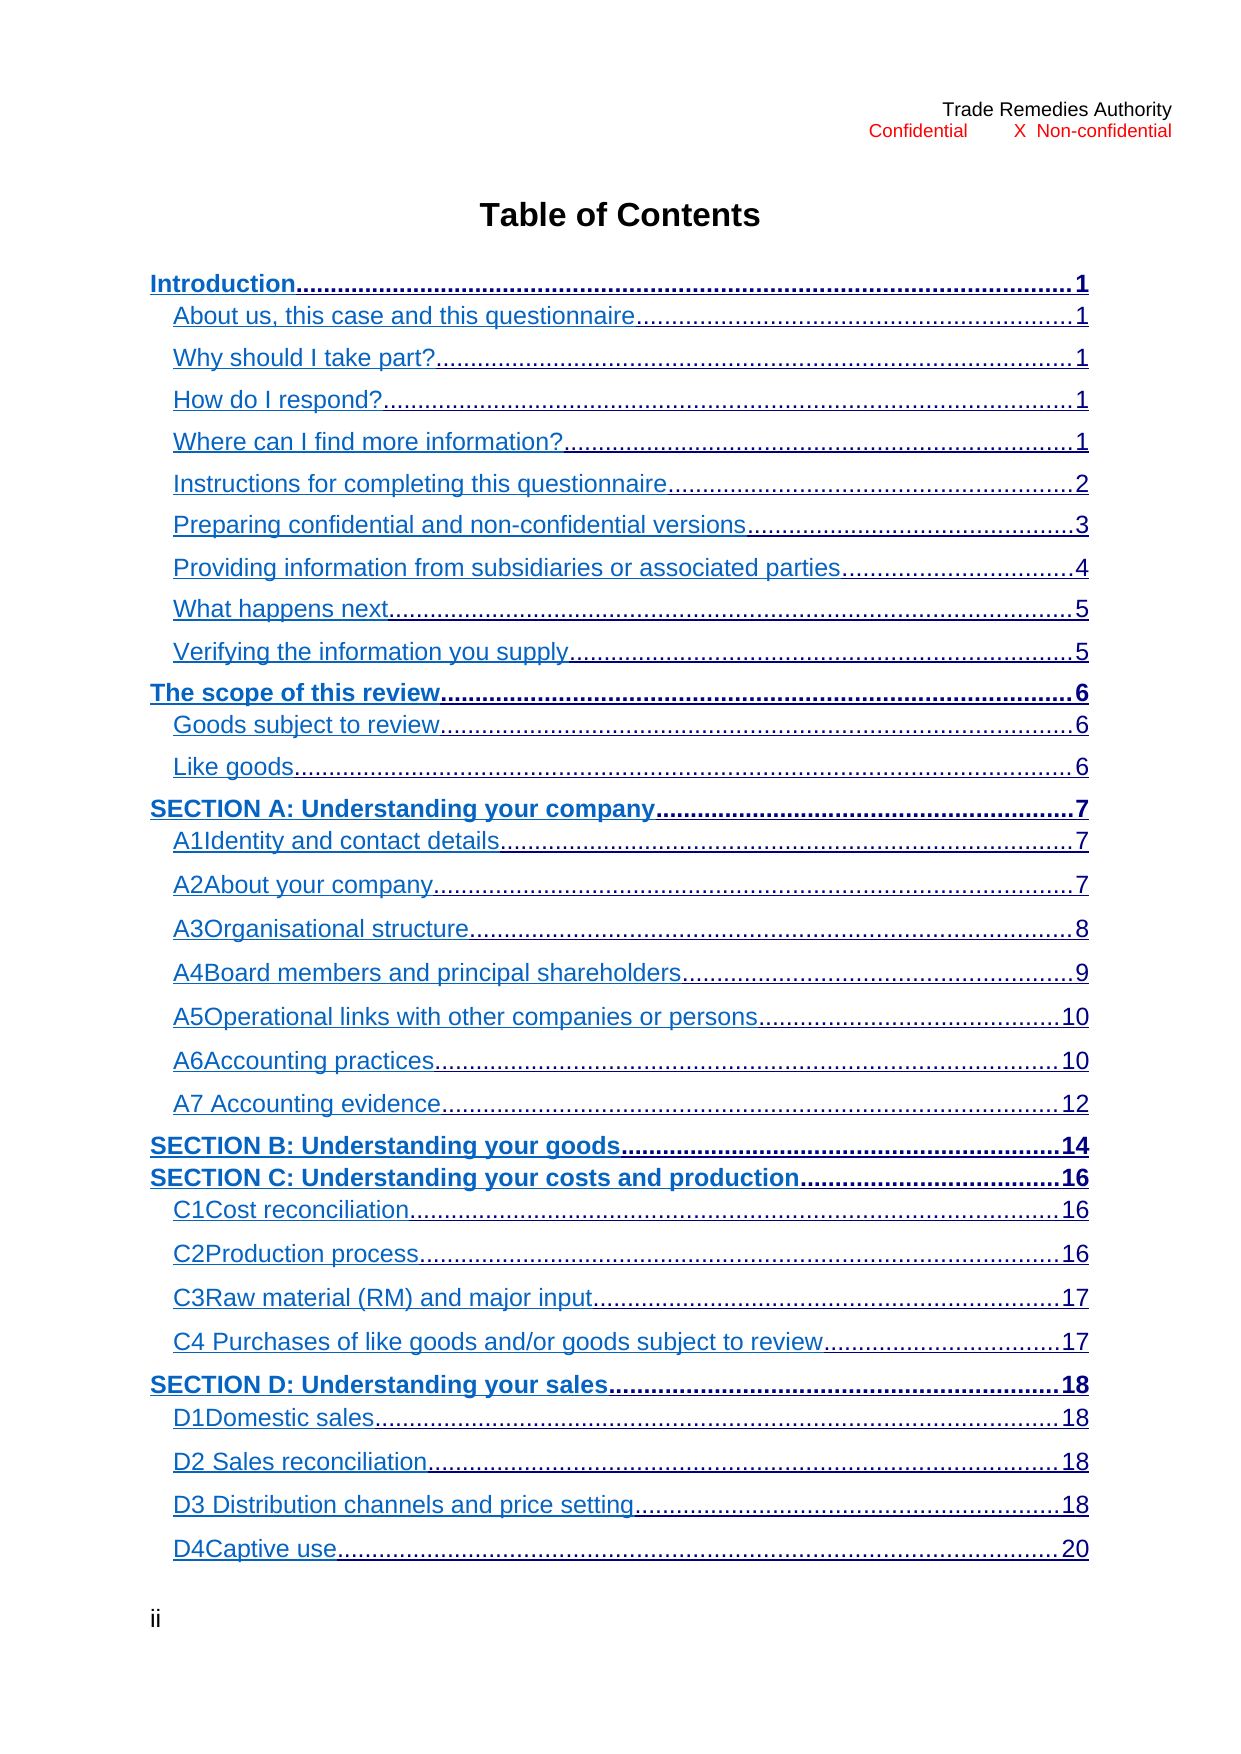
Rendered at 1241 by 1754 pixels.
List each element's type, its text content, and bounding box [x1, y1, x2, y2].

text Providing information from subsidiaries or associated parties 4 [173, 552, 1090, 581]
text A5 Operational links with other companies or persons 10 [173, 1001, 1090, 1032]
text C2 Production process 16 [173, 1238, 1090, 1269]
text D2 Sales reconciliation 18 [173, 1446, 1090, 1476]
text C1 Cost reconciliation 16 [173, 1194, 1090, 1225]
text Verifying the information you supply 5 [173, 636, 1090, 665]
text Goods subject to review 6 [173, 710, 1090, 739]
text About us, this case and this questionnaire 1 [173, 301, 1090, 329]
text C4 Purchases of like goods and/or goods subject to review 17 [173, 1326, 1090, 1357]
text A3 Organisational structure 8 [173, 913, 1090, 944]
text SECTION C: Understanding your costs and production 16 [150, 1163, 1090, 1192]
text Why should I take part? 1 [173, 343, 1090, 371]
text SECTION A: Understanding your company 7 [150, 794, 1090, 823]
text SECTION D: Understanding your sales 18 [150, 1370, 1090, 1399]
text A6 Accounting practices 10 [173, 1045, 1090, 1076]
text How do I respond? 1 [173, 384, 1090, 413]
text What happens next 5 [173, 594, 1090, 623]
text Like goods 6 [173, 752, 1090, 781]
text C3 Raw material (RM) and major input 17 [173, 1282, 1090, 1313]
text SECTION B: Understanding your goods 14 [150, 1131, 1090, 1160]
text Instructions for completing this questionnaire 2 [173, 468, 1090, 497]
text Where can I find more information? 1 [173, 427, 1090, 455]
text A2 About your company 7 [173, 869, 1090, 900]
text D1 Domestic sales 18 [173, 1402, 1090, 1432]
text Introduction 1 [150, 269, 1090, 298]
text D3 Distribution channels and price setting 18 [173, 1490, 1090, 1520]
text The scope of this review 6 [150, 678, 1090, 707]
text Preparing confidential and non-confidential versions 3 [173, 511, 1090, 539]
text A4 Board members and principal shareholders 9 [173, 957, 1090, 988]
text A1 Identity and contact details 7 [173, 826, 1090, 856]
text Table of Contents [150, 195, 1090, 234]
text A7 Accounting evidence 12 [173, 1089, 1090, 1118]
text D4 Captive use 20 [173, 1534, 1090, 1564]
